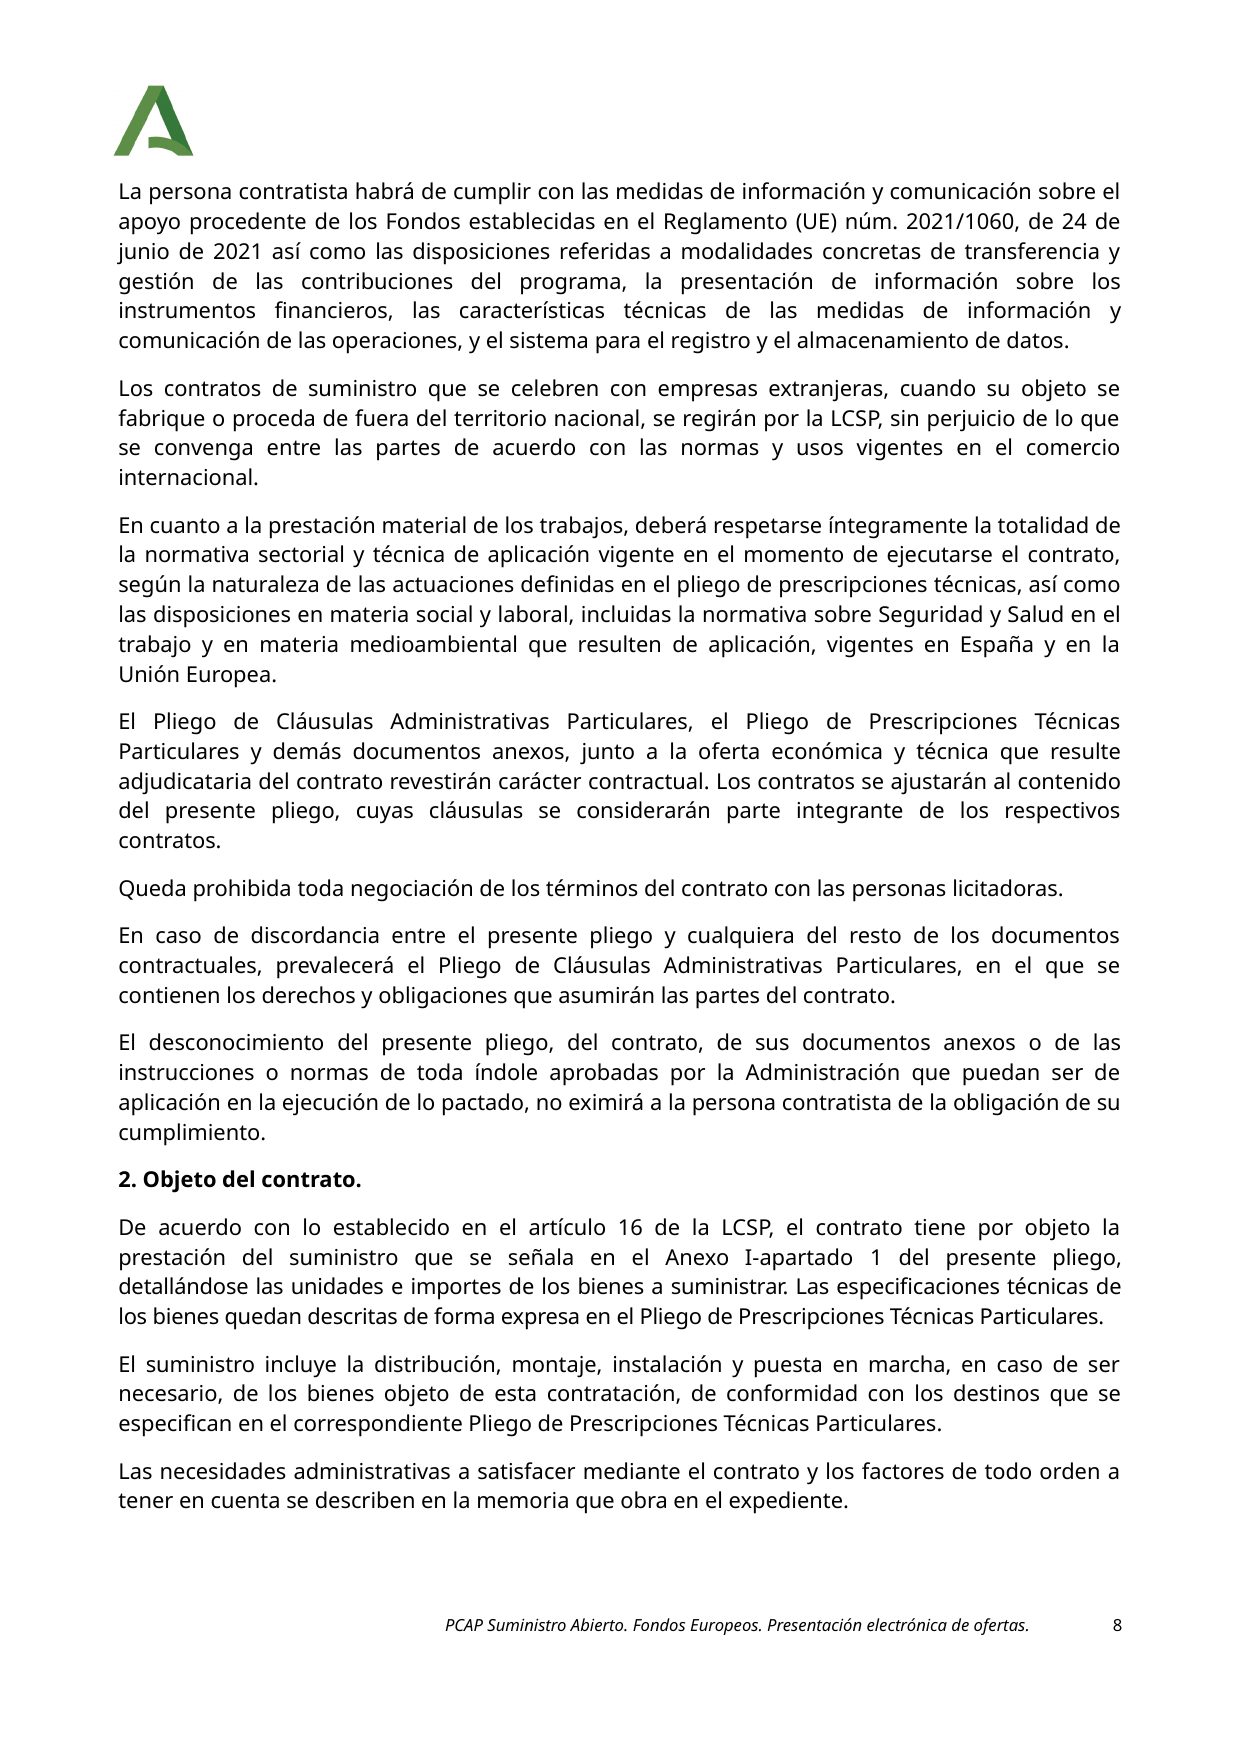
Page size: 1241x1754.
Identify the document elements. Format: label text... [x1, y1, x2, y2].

text El desconocimiento del presente pliego, del contrato, de sus documentos anexos o de las instrucciones o normas de toda índole aprobadas por la Administración que puedan ser de aplicación en la ejecución de lo pactado, no eximirá a la persona contratista de la obligación de su cumplimiento. [118, 1027, 1122, 1147]
text En caso de discordancia entre el presente pliego y cualquiera del resto de los documentos contractuales, prevalecerá el Pliego de Cláusulas Administrativas Particulares, en el que se contienen los derechos y obligaciones que asumirán las partes del contrato. [118, 920, 1122, 1010]
picture [109, 81, 198, 160]
text Los contratos de suministro que se celebren con empresas extranjeras, cuando su objeto se fabrique o proceda de fuera del territorio nacional, se regirán por la LCSP, sin perjuicio de lo que se convenga entre las partes de acuerdo con las normas y usos vigentes en el comercio internacional. [118, 373, 1122, 492]
text De acuerdo con lo establecido en el artículo 16 de la LCSP, el contrato tiene por objeto la prestación del suministro que se señala en el Anexo I-apartado 1 del presente pliego, detallándose las unidades e importes de los bienes a suministrar. Las especificaciones técnicas de los bienes quedan descritas de forma expresa en el Pliego de Prescripciones Técnicas Particulares. [118, 1212, 1122, 1331]
subtitle 2. Objeto del contrato. [118, 1164, 1122, 1194]
text Las necesidades administrativas a satisfacer mediante el contrato y los factores de todo orden a tener en cuenta se describen en la memoria que obra en el expediente. [118, 1456, 1122, 1515]
text El suministro incluye la distribución, montaje, instalación y puesta en marcha, en caso de ser necesario, de los bienes objeto de esta contratación, de conformidad con los destinos que se especifican en el correspondiente Pliego de Prescripciones Técnicas Particulares. [118, 1349, 1122, 1438]
text La persona contratista habrá de cumplir con las medidas de información y comunicación sobre el apoyo procedente de los Fondos establecidas en el Reglamento (UE) núm. 2021/1060, de 24 de junio de 2021 así como las disposiciones referidas a modalidades concretas de transferencia y gestión de las contribuciones del programa, la presentación de información sobre los instrumentos financieros, las características técnicas de las medidas de información y comunicación de las operaciones, y el sistema para el registro y el almacenamiento de datos. [118, 176, 1122, 355]
text En cuanto a la prestación material de los trabajos, deberá respetarse íntegramente la totalidad de la normativa sectorial y técnica de aplicación vigente en el momento de ejecutarse el contrato, según la naturaleza de las actuaciones definidas en el pliego de prescripciones técnicas, así como las disposiciones en materia social y laboral, incluidas la normativa sobre Seguridad y Salud en el trabajo y en materia medioambiental que resulten de aplicación, vigentes en España y en la Unión Europea. [118, 510, 1122, 688]
text Queda prohibida toda negociación de los términos del contrato con las personas licitadoras. [118, 873, 1122, 903]
text El Pliego de Cláusulas Administrativas Particulares, el Pliego de Prescripciones Técnicas Particulares y demás documentos anexos, junto a la oferta económica y técnica que resulte adjudicataria del contrato revestirán carácter contractual. Los contratos se ajustarán al contenido del presente pliego, cuyas cláusulas se considerarán parte integrante de los respectivos contratos. [118, 706, 1122, 855]
